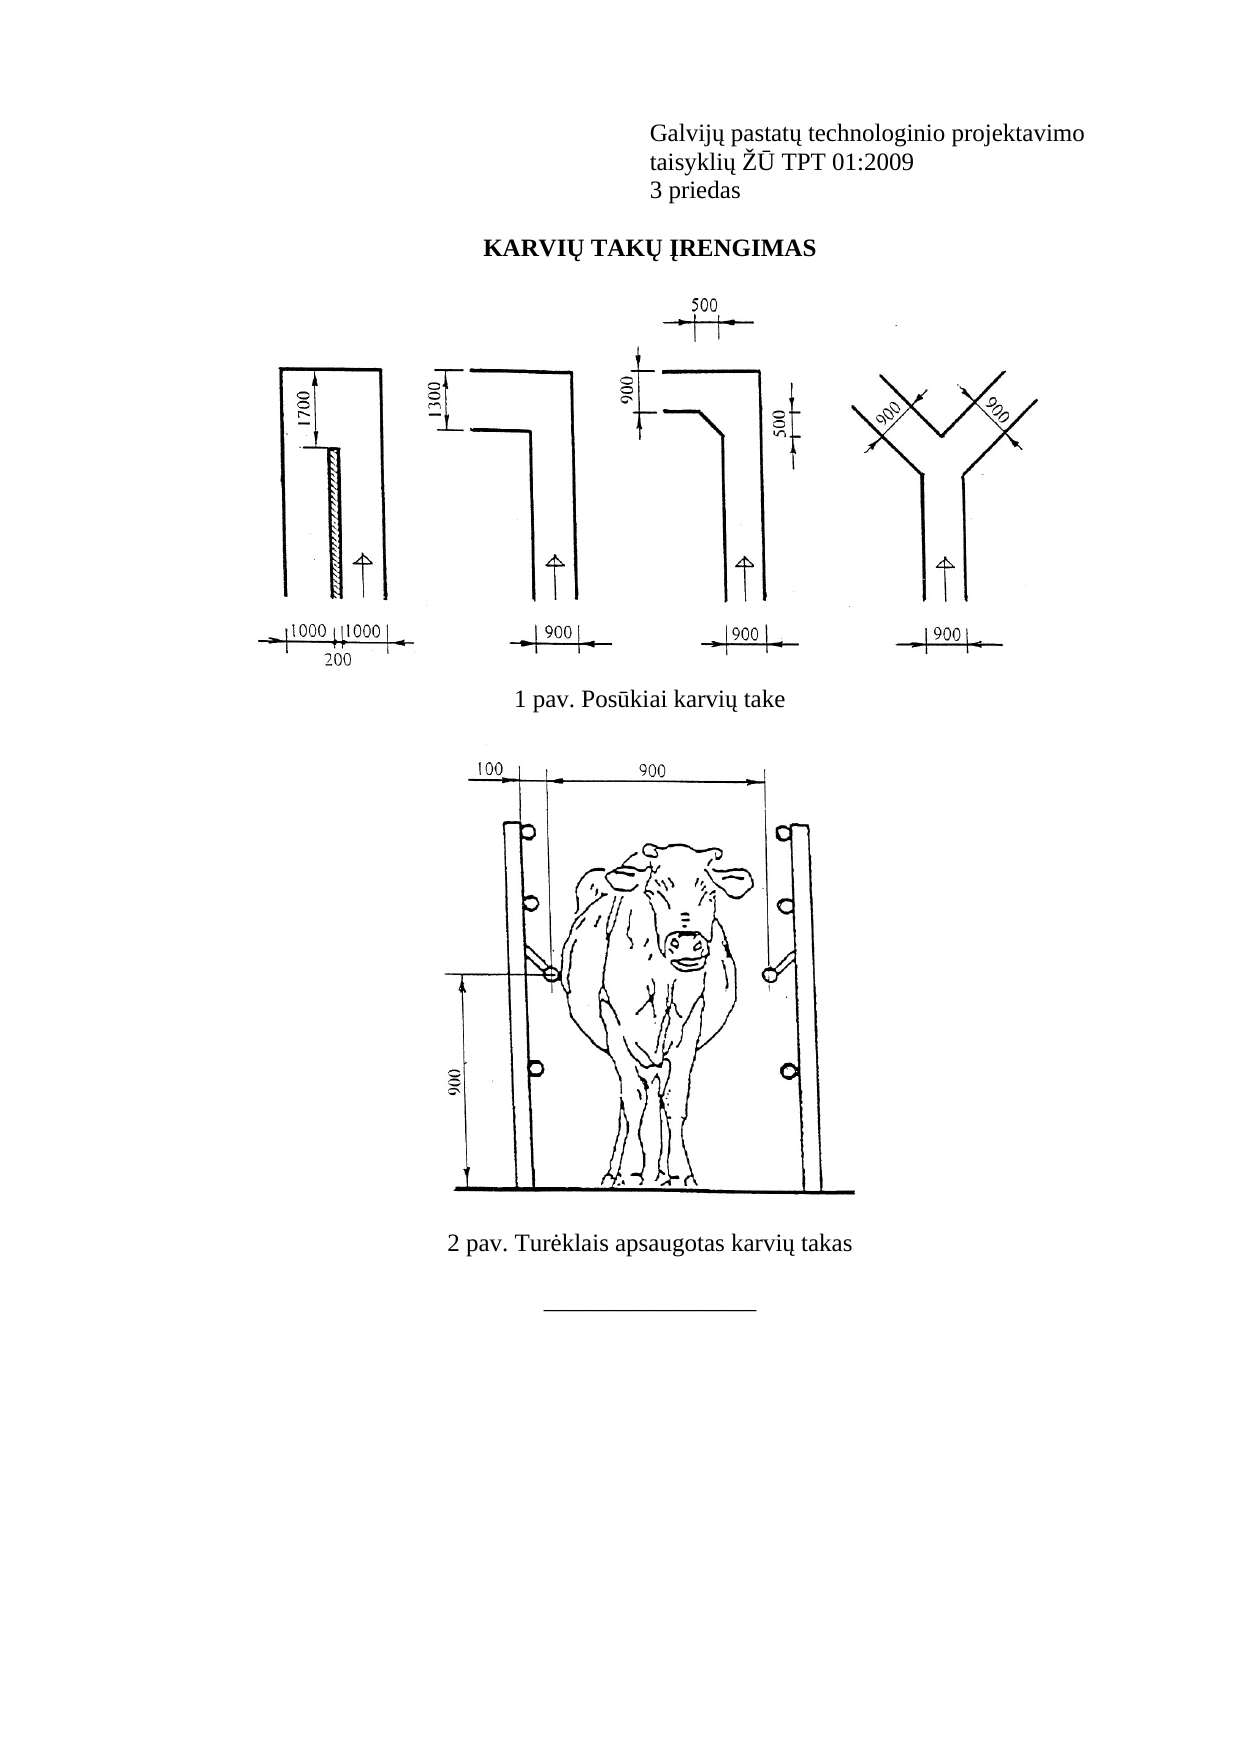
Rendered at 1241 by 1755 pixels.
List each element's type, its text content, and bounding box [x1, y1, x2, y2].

text taisyklių ŽŪ TPT 01:2009 [649, 147, 1122, 176]
text 3 priedas [649, 176, 1122, 204]
text 1 pav. Posūkiai karvių take [177, 684, 1122, 713]
text 2 pav. Turėklais apsaugotas karvių takas [177, 1228, 1122, 1257]
text _________________ [177, 1285, 1122, 1314]
text KARVIŲ TAKŲ ĮRENGIMAS [177, 233, 1122, 262]
text Galvijų pastatų technologinio projektavimo [649, 118, 1122, 147]
